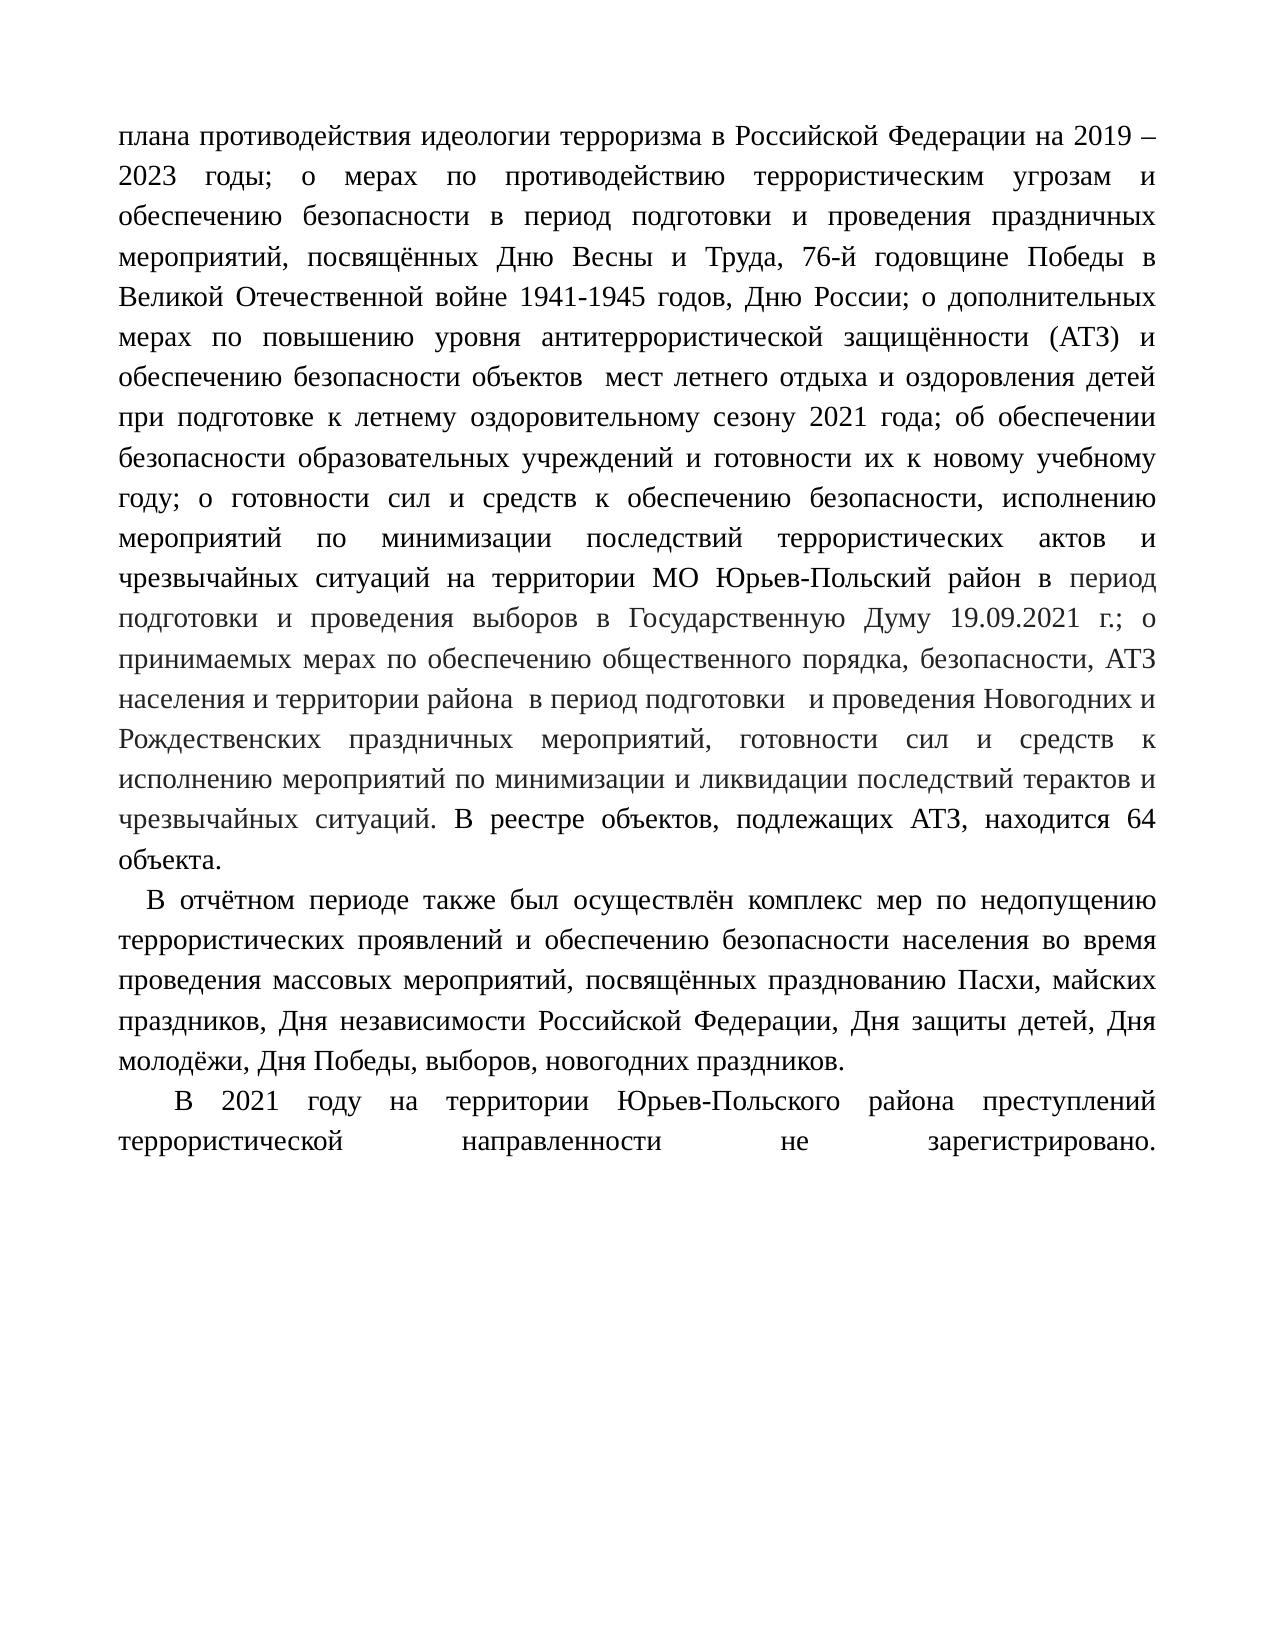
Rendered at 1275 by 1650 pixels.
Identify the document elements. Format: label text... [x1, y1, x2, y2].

text плана противодействия идеологии терроризма в Российской Федерации на 2019 – 2023 годы; о мерах по противодействию террористическим угрозам и обеспечению безопасности в период подготовки и проведения праздничных мероприятий, посвящённых Дню Весны и Труда, 76-й годовщине Победы в Великой Отечественной войне 1941-1945 годов, Дню России; о дополнительных мерах по повышению уровня антитеррористической защищённости (АТЗ) и обеспечению безопасности объектов мест летнего отдыха и оздоровления детей при подготовке к летнему оздоровительному сезону 2021 года; об обеспечении безопасности образовательных учреждений и готовности их к новому учебному году; о готовности сил и средств к обеспечению безопасности, исполнению мероприятий по минимизации последствий террористических актов и чрезвычайных ситуаций на территории МО Юрьев-Польский район в период подготовки и проведения выборов в Государственную Думу 19.09.2021 г.; о принимаемых мерах по обеспечению общественного порядка, безопасности, АТЗ населения и территории района в период подготовки и проведения Новогодних и Рождественских праздничных мероприятий, готовности сил и средств к исполнению мероприятий по минимизации и ликвидации последствий терактов и чрезвычайных ситуаций. В реестре объектов, подлежащих АТЗ, находится 64 объекта. [118, 118, 1157, 875]
text В 2021 году на территории Юрьев-Польского района преступлений террористической направленности не зарегистрировано. [118, 1083, 1157, 1197]
text В отчётном периоде также был осуществлён комплекс мер по недопущению террористических проявлений и обеспечению безопасности населения во время проведения массовых мероприятий, посвящённых празднованию Пасхи, майских праздников, Дня независимости Российской Федерации, Дня защиты детей, Дня молодёжи, Дня Победы, выборов, новогодних праздников. [118, 882, 1157, 1076]
